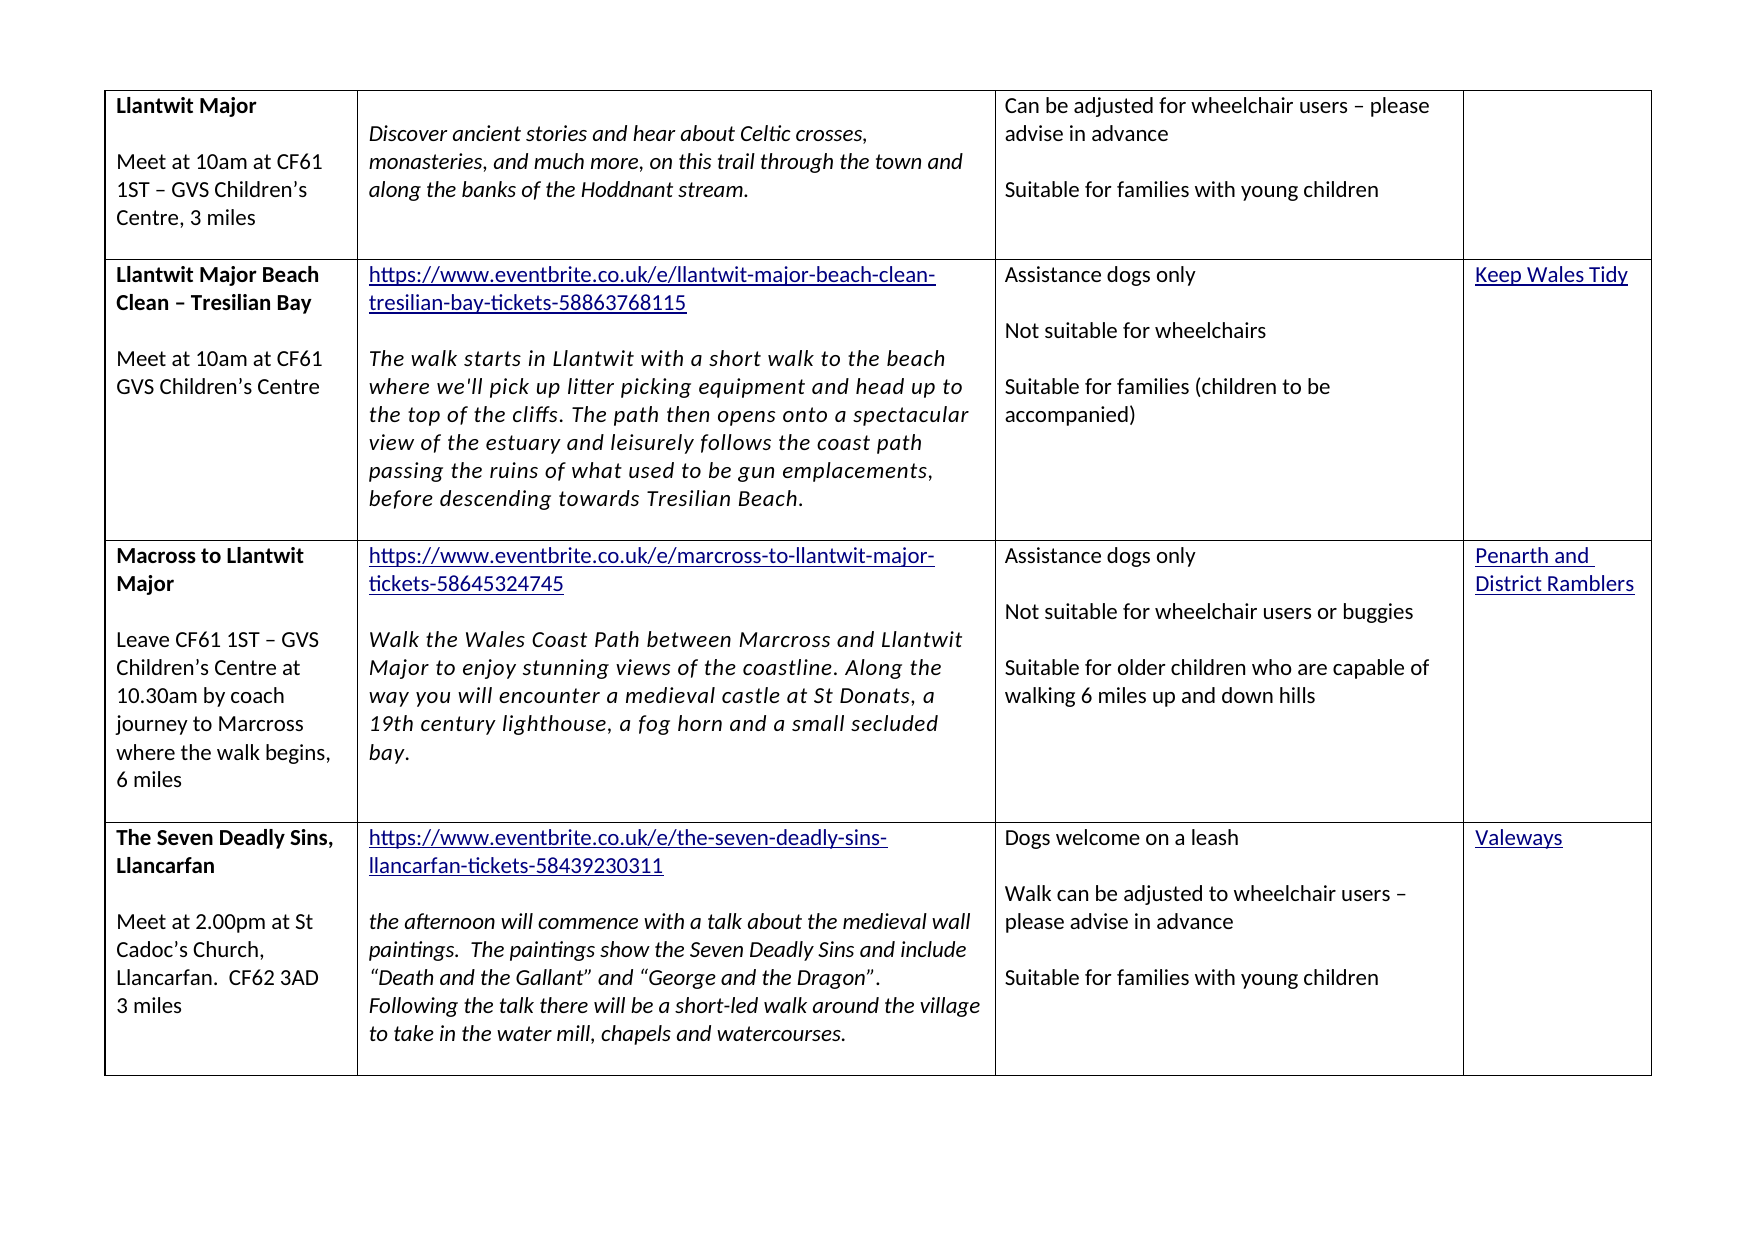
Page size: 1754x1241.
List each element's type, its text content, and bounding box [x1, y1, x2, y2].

table_cell Macross to Llantwit Major Leave CF61 1ST – GVS Children’s Centre at 10.30am by coach journey to Marcross where the walk begins, 6 miles [106, 541, 357, 822]
table_cell [1464, 91, 1651, 259]
table_cell Discover ancient stories and hear about Celtic crosses, monasteries, and much more, on this trail through the town and along the banks of the Hoddnant stream. [358, 91, 995, 259]
table_cell Assistance dogs only Not suitable for wheelchairs Suitable for families (children to be accompanied) [996, 260, 1463, 540]
table_cell Llantwit Major Meet at 10am at CF61 1ST – GVS Children’s Centre, 3 miles [106, 91, 357, 259]
table_cell Penarth and District Ramblers [1464, 541, 1651, 822]
table_cell Valeways [1464, 823, 1651, 1075]
table_cell https://www.eventbrite.co.uk/e/marcross-to-llantwit-major-tickets-58645324745 Walk the Wales Coast Path between Marcross and Llantwit Major to enjoy stunning views of the coastline. Along the way you will encounter a medieval castle at St Donats, a 19th century lighthouse, a fog horn and a small secluded bay. [358, 541, 995, 822]
table_cell https://www.eventbrite.co.uk/e/the-seven-deadly-sins-llancarfan-tickets-58439230311 the afternoon will commence with a talk about the medieval wall paintings. The paintings show the Seven Deadly Sins and include “Death and the Gallant” and “George and the Dragon”. Following the talk there will be a short-led walk around the village to take in the water mill, chapels and watercourses. [358, 823, 995, 1075]
table_cell Llantwit Major Beach Clean – Tresilian Bay Meet at 10am at CF61 GVS Children’s Centre [106, 260, 357, 540]
table_cell Can be adjusted for wheelchair users – please advise in advance Suitable for families with young children [996, 91, 1463, 259]
table_cell The Seven Deadly Sins, Llancarfan Meet at 2.00pm at St Cadoc’s Church, Llancarfan. CF62 3AD 3 miles [106, 823, 357, 1075]
table_cell Dogs welcome on a leash Walk can be adjusted to wheelchair users – please advise in advance Suitable for families with young children [996, 823, 1463, 1075]
table_cell Keep Wales Tidy [1464, 260, 1651, 540]
table_cell https://www.eventbrite.co.uk/e/llantwit-major-beach-clean-tresilian-bay-tickets-58863768115 The walk starts in Llantwit with a short walk to the beach where we'll pick up litter picking equipment and head up to the top of the cliffs. The path then opens onto a spectacular view of the estuary and leisurely follows the coast path passing the ruins of what used to be gun emplacements, before descending towards Tresilian Beach. [358, 260, 995, 540]
table_cell Assistance dogs only Not suitable for wheelchair users or buggies Suitable for older children who are capable of walking 6 miles up and down hills [996, 541, 1463, 822]
